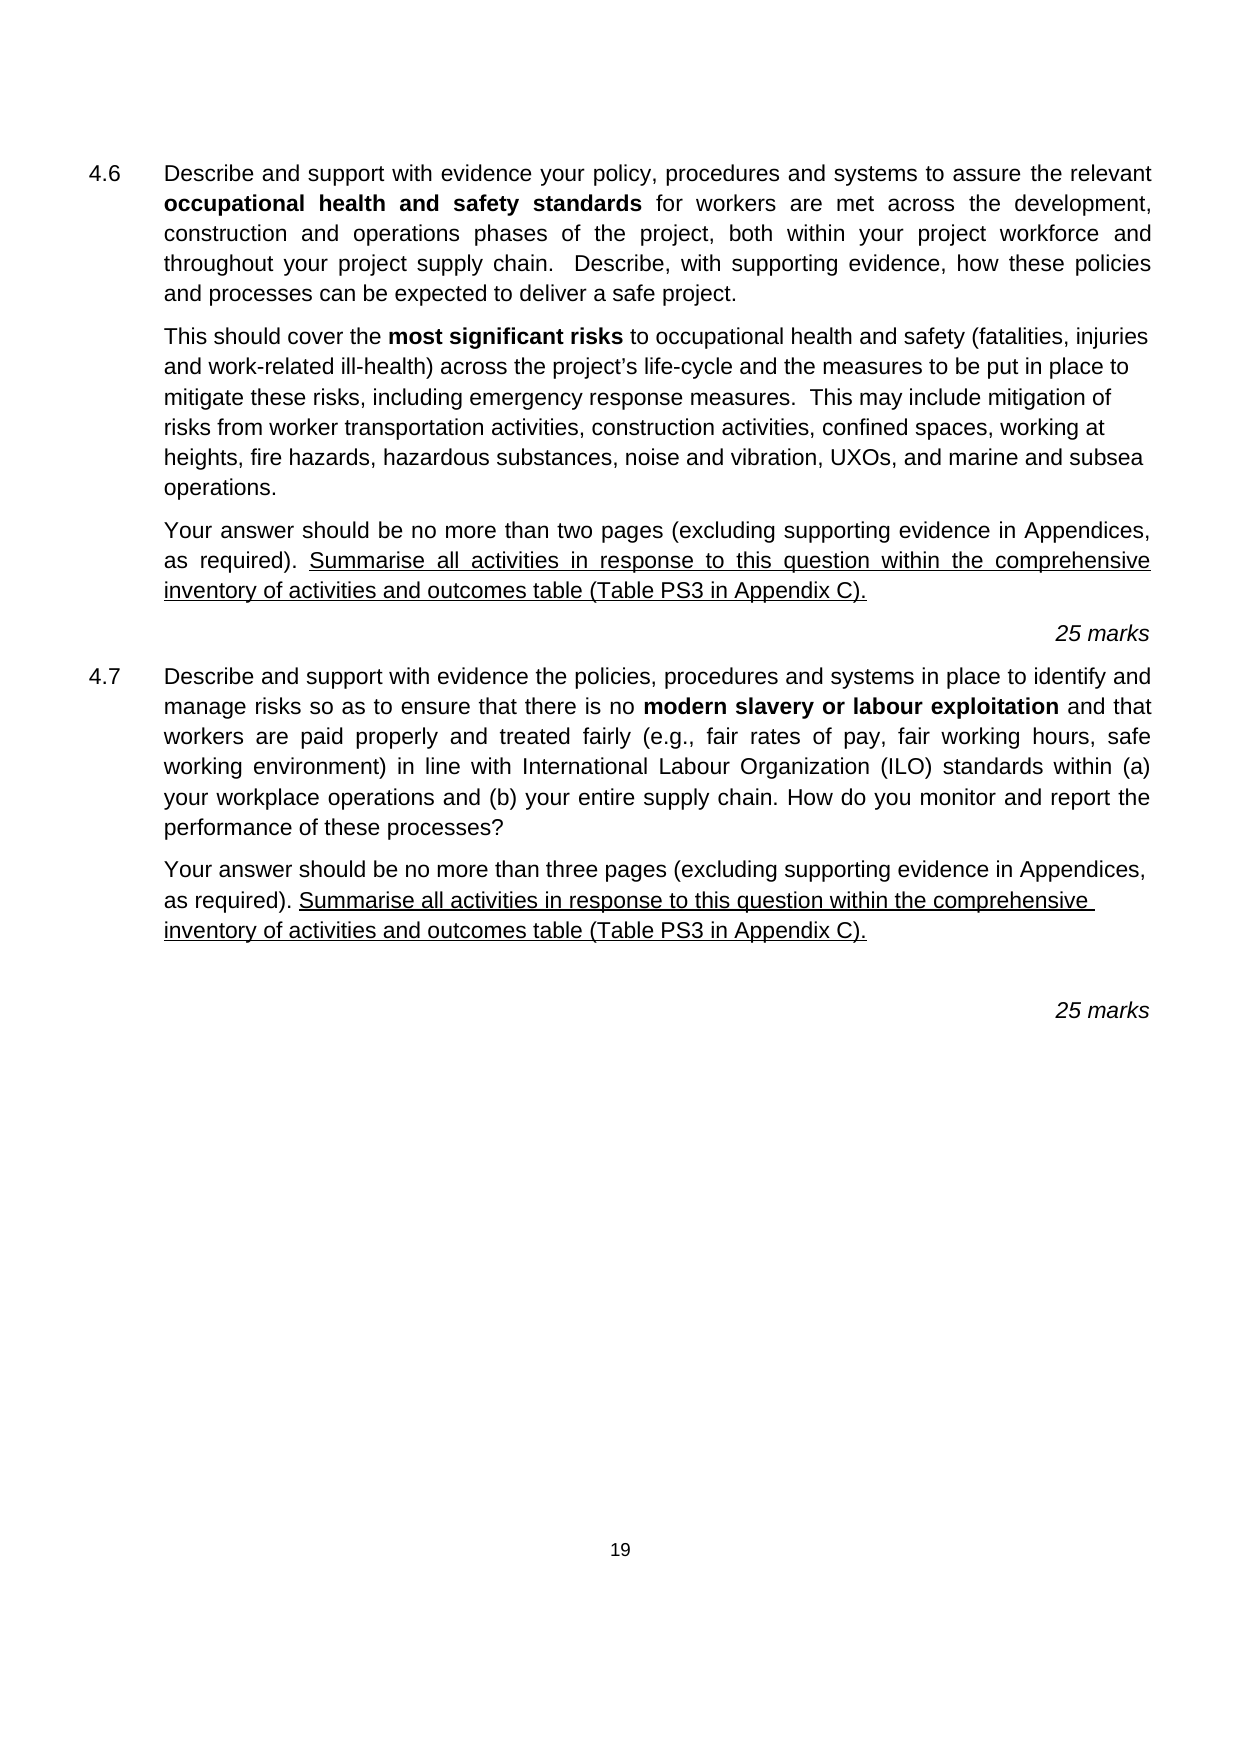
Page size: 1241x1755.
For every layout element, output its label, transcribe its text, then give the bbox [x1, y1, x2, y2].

list This should cover the most significant risks to occupational health and safety (fatalities, injuries and work-related ill-health) across the project’s life-cycle and the measures to be put in place to mitigate these risks, including emergency response measures. This may include mitigation of risks from worker transportation activities, construction activities, confined spaces, working at heights, fire hazards, hazardous substances, noise and vibration, UXOs, and marine and subsea operations. [164, 323, 1152, 500]
list 25 marks [126, 997, 1152, 1023]
list 4.6 Describe and support with evidence your policy, procedures and systems to assure the relevant occupational health and safety standards for workers are met across the development, construction and operations phases of the project, both within your project workforce and throughout your project supply chain. Describe, with supporting evidence, how these policies and processes can be expected to deliver a safe project. [89, 159, 1152, 307]
text 25 marks [164, 620, 1152, 646]
list Your answer should be no more than two pages (excluding supporting evidence in Appendices, as required). Summarise all activities in response to this question within the comprehensive inventory of activities and outcomes table (Table PS3 in Appendix C). [164, 517, 1152, 603]
list Your answer should be no more than three pages (excluding supporting evidence in Appendices, as required). Summarise all activities in response to this question within the comprehensive inventory of activities and outcomes table (Table PS3 in Appendix C). [164, 856, 1152, 943]
list 4.7 Describe and support with evidence the policies, procedures and systems in place to identify and manage risks so as to ensure that there is no modern slavery or labour exploitation and that workers are paid properly and treated fairly (e.g., fair rates of pay, fair working hours, safe working environment) in line with International Labour Organization (ILO) standards within (a) your workplace operations and (b) your entire supply chain. How do you monitor and report the performance of these processes? [89, 663, 1152, 840]
